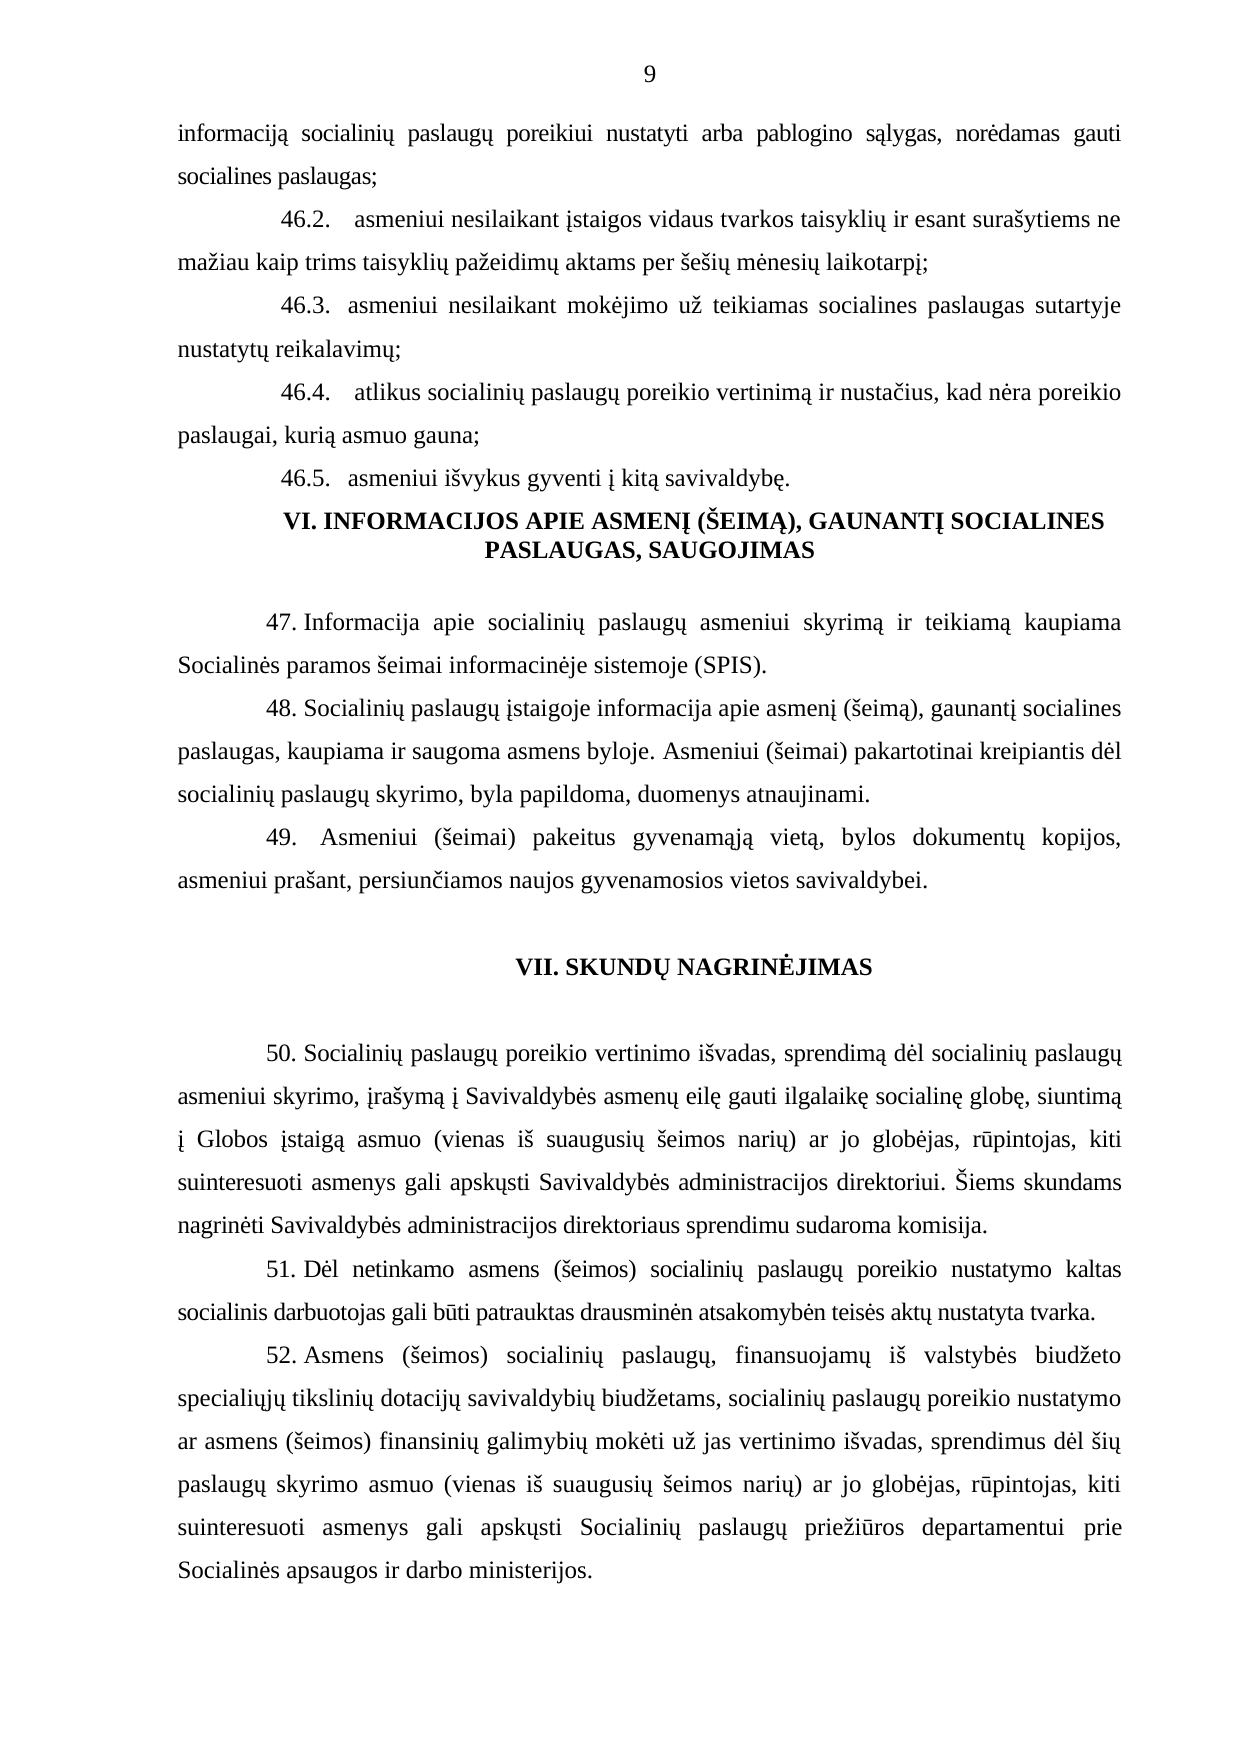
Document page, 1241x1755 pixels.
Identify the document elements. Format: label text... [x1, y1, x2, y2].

text 51. Dėl netinkamo asmens (šeimos) socialinių paslaugų poreikio nustatymo kaltas socialinis darbuotojas gali būti patrauktas drausminėn atsakomybėn teisės aktų nustatyta tvarka. [177, 1254, 1122, 1326]
text 49. Asmeniui (šeimai) pakeitus gyvenamąją vietą, bylos dokumentų kopijos, asmeniui prašant, persiunčiamos naujos gyvenamosios vietos savivaldybei. [177, 822, 1122, 894]
text 46.3. asmeniui nesilaikant mokėjimo už teikiamas socialines paslaugas sutartyje nustatytų reikalavimų; [177, 291, 1122, 362]
text 47. Informacija apie socialinių paslaugų asmeniui skyrimą ir teikiamą kaupiama Socialinės paramos šeimai informacinėje sistemoje (SPIS). [177, 607, 1122, 679]
text 48. Socialinių paslaugų įstaigoje informacija apie asmenį (šeimą), gaunantį socialines paslaugas, kaupiama ir saugoma asmens byloje. Asmeniui (šeimai) pakartotinai kreipiantis dėl socialinių paslaugų skyrimo, byla papildoma, duomenys atnaujinami. [177, 693, 1122, 808]
text 50. Socialinių paslaugų poreikio vertinimo išvadas, sprendimą dėl socialinių paslaugų asmeniui skyrimo, įrašymą į Savivaldybės asmenų eilę gauti ilgalaikę socialinę globę, siuntimą į Globos įstaigą asmuo (vienas iš suaugusių šeimos narių) ar jo globėjas, rūpintojas, kiti suinteresuoti asmenys gali apskųsti Savivaldybės administracijos direktoriui. Šiems skundams nagrinėti Savivaldybės administracijos direktoriaus sprendimu sudaroma komisija. [177, 1038, 1122, 1239]
text informaciją socialinių paslaugų poreikiui nustatyti arba pablogino sąlygas, norėdamas gauti socialines paslaugas; [177, 118, 1122, 190]
text 52. Asmens (šeimos) socialinių paslaugų, finansuojamų iš valstybės biudžeto specialiųjų tikslinių dotacijų savivaldybių biudžetams, socialinių paslaugų poreikio nustatymo ar asmens (šeimos) finansinių galimybių mokėti už jas vertinimo išvadas, sprendimus dėl šių paslaugų skyrimo asmuo (vienas iš suaugusių šeimos narių) ar jo globėjas, rūpintojas, kiti suinteresuoti asmenys gali apskųsti Socialinių paslaugų priežiūros departamentui prie Socialinės apsaugos ir darbo ministerijos. [177, 1340, 1122, 1584]
text VII. SKUNDŲ NAGRINĖJIMAS [177, 952, 1122, 981]
text 46.5. asmeniui išvykus gyventi į kitą savivaldybę. [177, 463, 1122, 492]
text VI. INFORMACIJOS APIE ASMENĮ (ŠEIMĄ), GAUNANTĮ SOCIALINES PASLAUGAS, SAUGOJIMAS [177, 506, 1122, 564]
text 46.4. atlikus socialinių paslaugų poreikio vertinimą ir nustačius, kad nėra poreikio paslaugai, kurią asmuo gauna; [177, 377, 1122, 449]
text 46.2. asmeniui nesilaikant įstaigos vidaus tvarkos taisyklių ir esant surašytiems ne mažiau kaip trims taisyklių pažeidimų aktams per šešių mėnesių laikotarpį; [177, 204, 1122, 276]
